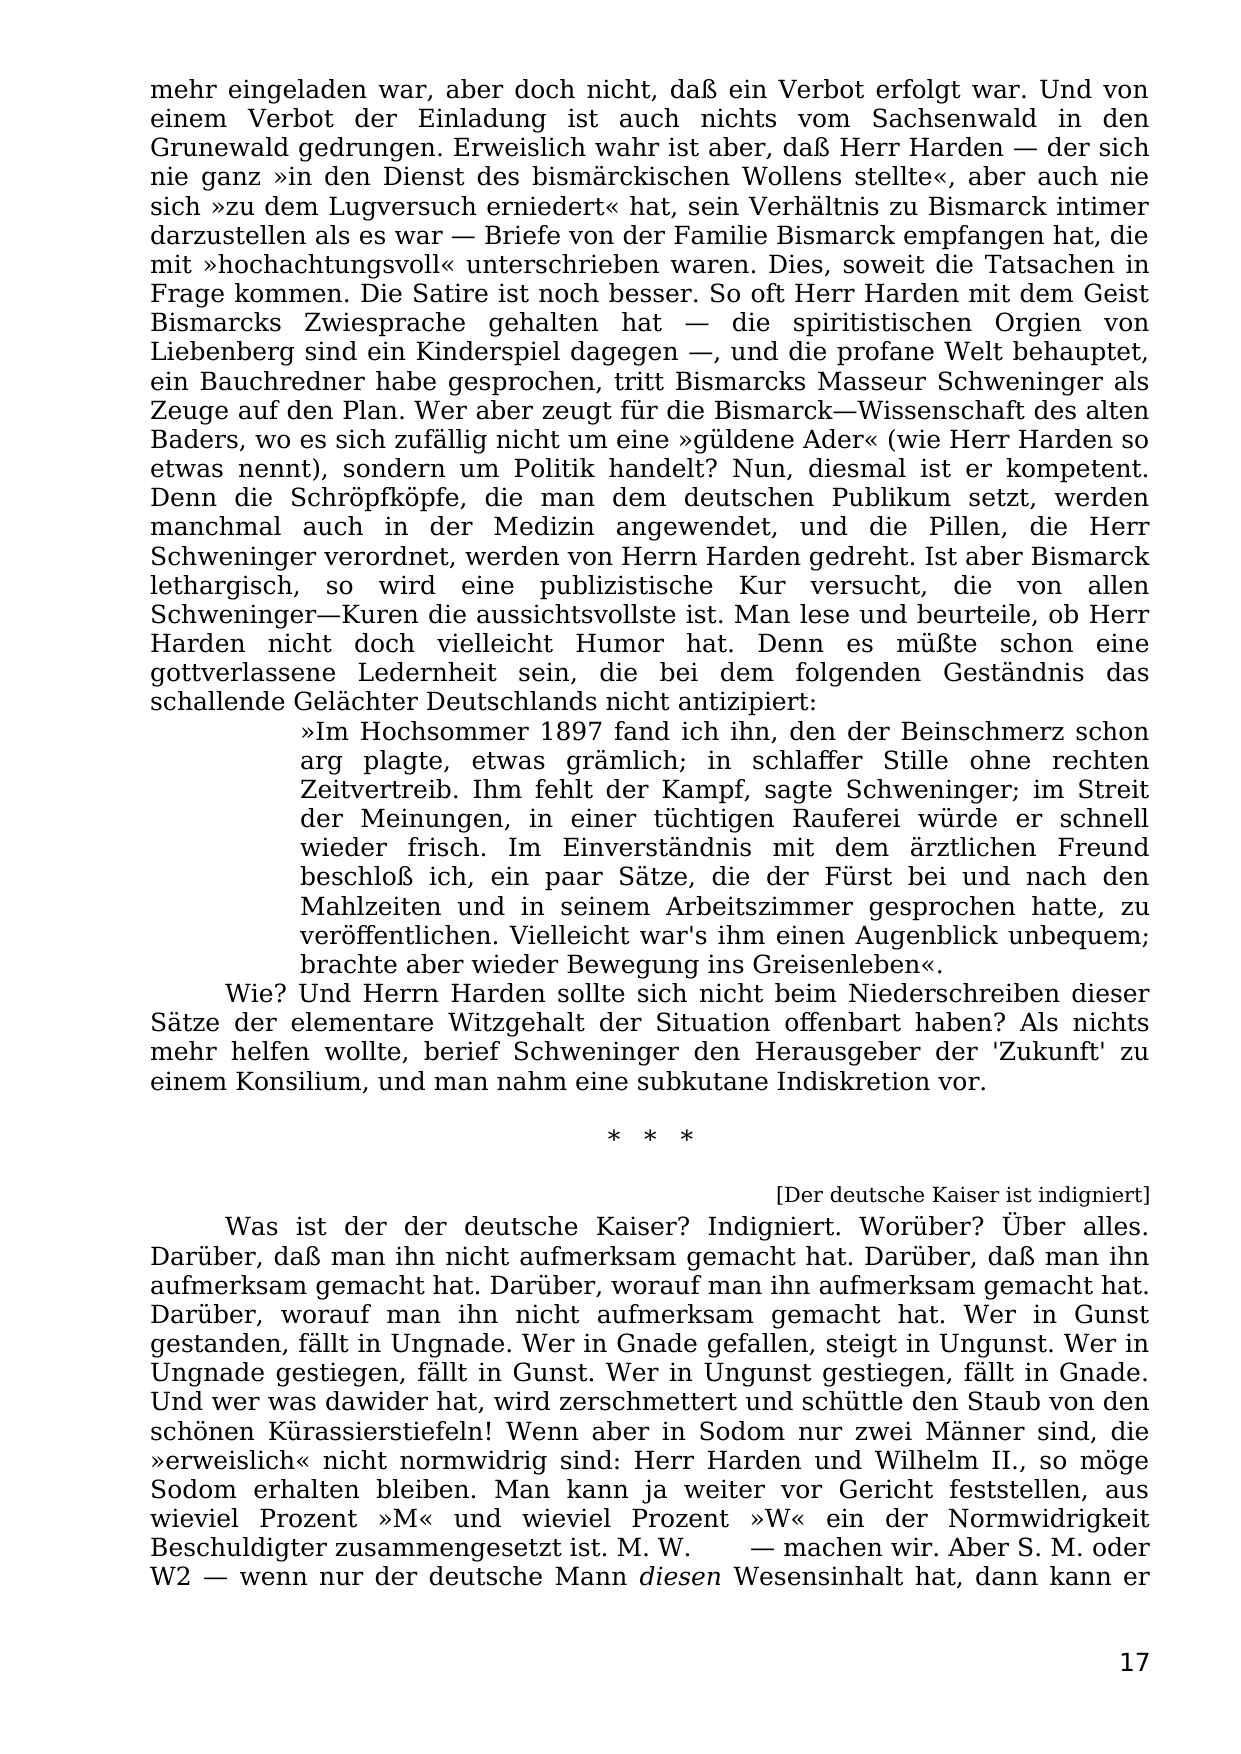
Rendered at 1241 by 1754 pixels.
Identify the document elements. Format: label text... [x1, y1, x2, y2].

text [Der deutsche Kaiser ist indigniert] [150, 1183, 1151, 1208]
text »Im Hochsommer 1897 fand ich ihn, den der Beinschmerz schon arg plagte, etwas grämlich; in schlaffer Stille ohne rechten Zeitvertreib. Ihm fehlt der Kampf, sagte Schweninger; im Streit der Meinungen, in einer tüchtigen Rauferei würde er schnell wieder frisch. Im Einverständnis mit dem ärztlichen Freund beschloß ich, ein paar Sätze, die der Fürst bei und nach den Mahlzeiten und in seinem Arbeitszimmer gesprochen hatte, zu veröffentlichen. Vielleicht war's ihm einen Augenblick unbequem; brachte aber wieder Bewegung ins Greisenleben«. [300, 717, 1151, 979]
text Wie? Und Herrn Harden sollte sich nicht beim Niederschreiben dieser Sätze der elementare Witzgehalt der Situation offenbart haben? Als nichts mehr helfen wollte, berief Schweninger den Herausgeber der 'Zukunft' zu einem Konsilium, und man nahm eine subkutane Indiskretion vor. [150, 979, 1151, 1096]
text * * * [150, 1125, 1151, 1154]
text Was ist der der deutsche Kaiser? Indigniert. Worüber? Über alles. Darüber, daß man ihn nicht aufmerksam gemacht hat. Darüber, daß man ihn aufmerksam gemacht hat. Darüber, worauf man ihn aufmerksam gemacht hat. Darüber, worauf man ihn nicht aufmerksam gemacht hat. Wer in Gunst gestanden, fällt in Ungnade. Wer in Gnade gefallen, steigt in Ungunst. Wer in Ungnade gestiegen, fällt in Gunst. Wer in Ungunst gestiegen, fällt in Gnade. Und wer was dawider hat, wird zerschmettert und schüttle den Staub von den schönen Kürassierstiefeln! Wenn aber in Sodom nur zwei Männer sind, die »erweislich« nicht normwidrig sind: Herr Harden und Wilhelm II., so möge Sodom erhalten bleiben. Man kann ja weiter vor Gericht feststellen, aus wieviel Prozent »M« und wieviel Prozent »W« ein der Normwidrigkeit Beschuldigter zusammengesetzt ist. M. W. — machen wir. Aber S. M. oder W2 — wenn nur der deutsche Mann diesen Wesensinhalt hat, dann kann er [150, 1208, 1151, 1592]
text mehr eingeladen war, aber doch nicht, daß ein Verbot erfolgt war. Und von einem Verbot der Einladung ist auch nichts vom Sachsenwald in den Grunewald gedrungen. Erweislich wahr ist aber, daß Herr Harden — der sich nie ganz »in den Dienst des bismärckischen Wollens stellte«, aber auch nie sich »zu dem Lugversuch erniedert« hat, sein Verhältnis zu Bismarck intimer darzustellen als es war — Briefe von der Familie Bismarck empfangen hat, die mit »hochachtungsvoll« unterschrieben waren. Dies, soweit die Tatsachen in Frage kommen. Die Satire ist noch besser. So oft Herr Harden mit dem Geist Bismarcks Zwiesprache gehalten hat — die spiritistischen Orgien von Liebenberg sind ein Kinderspiel dagegen —, und die profane Welt behauptet, ein Bauchredner habe gesprochen, tritt Bismarcks Masseur Schweninger als Zeuge auf den Plan. Wer aber zeugt für die Bismarck—Wissenschaft des alten Baders, wo es sich zufällig nicht um eine »güldene Ader« (wie Herr Harden so etwas nennt), sondern um Politik handelt? Nun, diesmal ist er kompetent. Denn die Schröpfköpfe, die man dem deutschen Publikum setzt, werden manchmal auch in der Medizin angewendet, und die Pillen, die Herr Schweninger verordnet, werden von Herrn Harden gedreht. Ist aber Bismarck lethargisch, so wird eine publizistische Kur versucht, die von allen Schweninger—Kuren die aussichtsvollste ist. Man lese und beurteile, ob Herr Harden nicht doch vielleicht Humor hat. Denn es müßte schon eine gottverlassene Ledernheit sein, die bei dem folgenden Geständnis das schallende Gelächter Deutschlands nicht antizipiert: [150, 75, 1151, 717]
